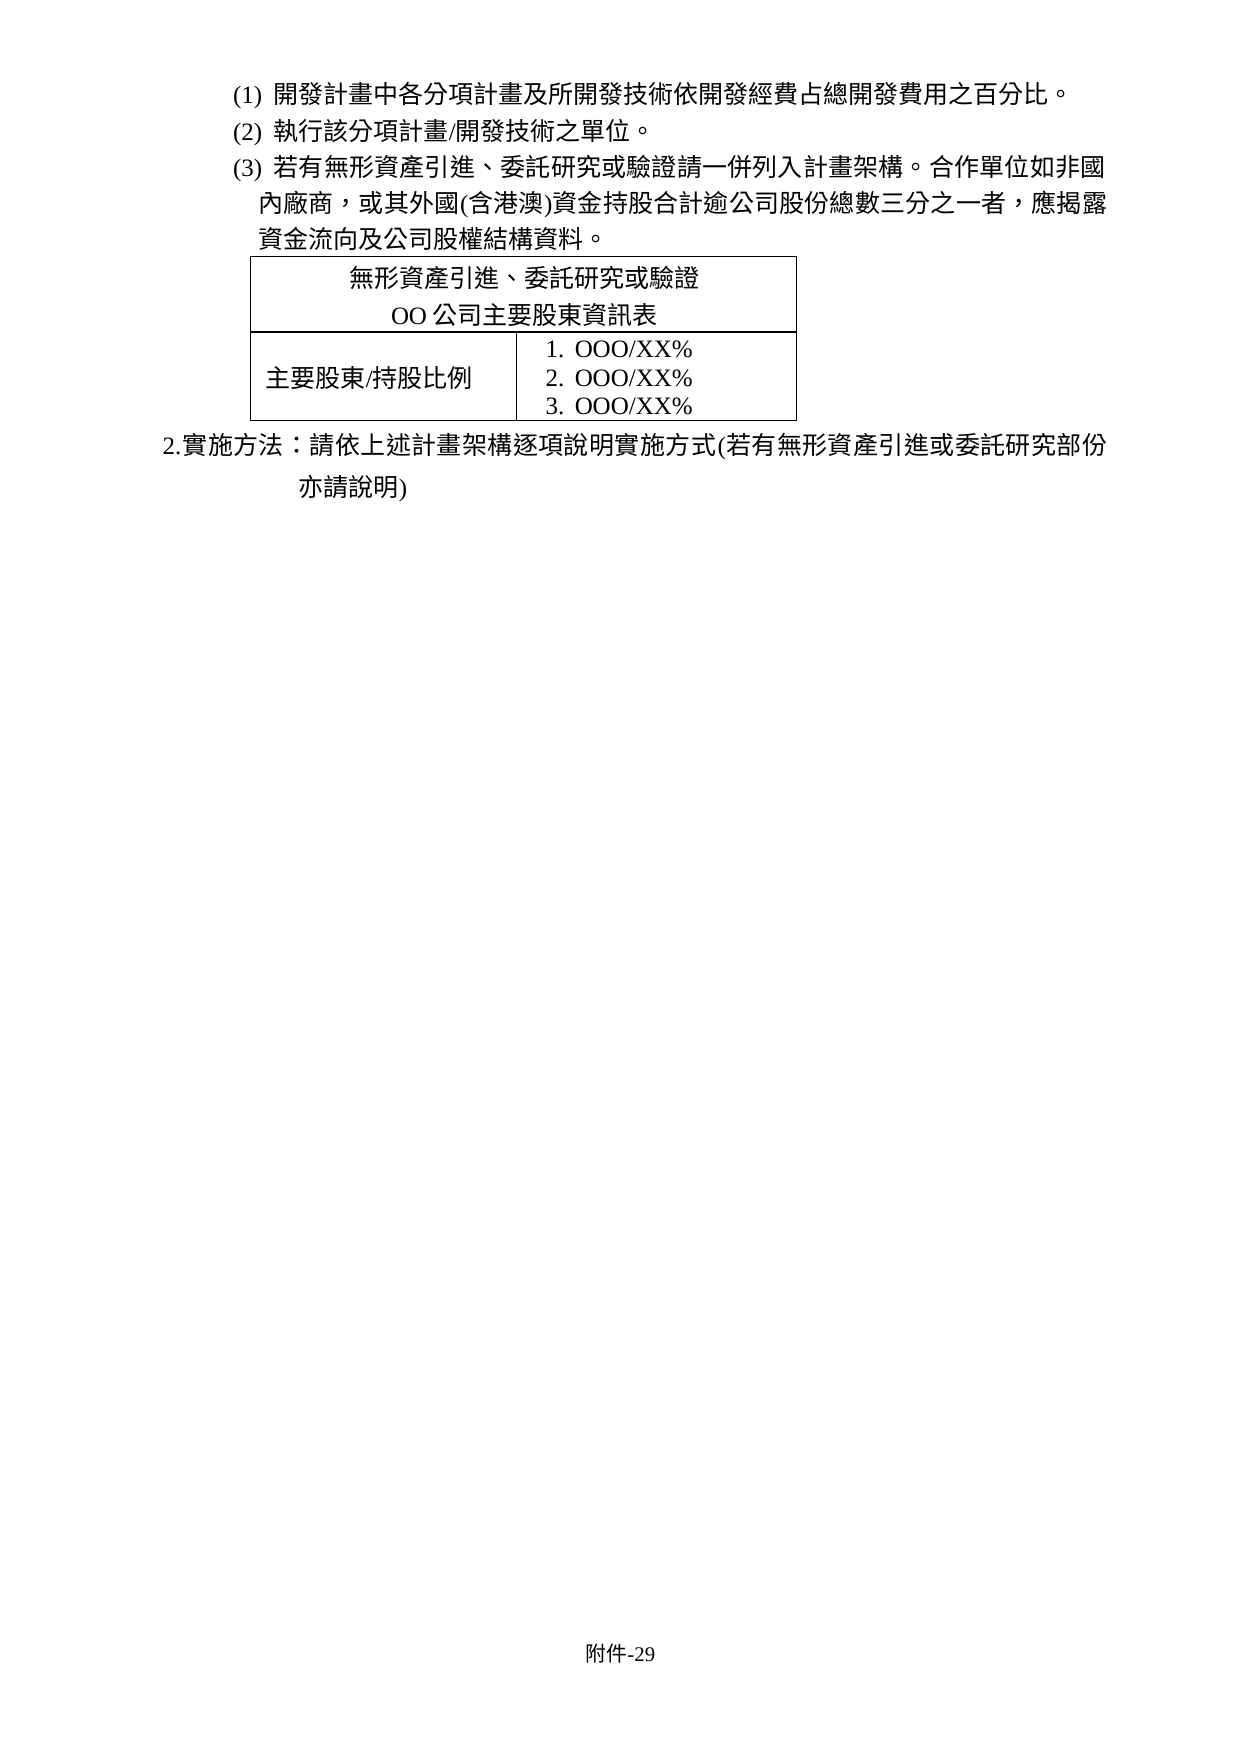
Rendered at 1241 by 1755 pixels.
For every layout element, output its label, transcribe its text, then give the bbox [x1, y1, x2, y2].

table_cell OOO/XX% OOO/XX% OOO/XX% [517, 333, 796, 420]
text (3) 若有無形資產引進、委託研究或驗證請一併列入計畫架構。合作單位如非國內廠商，或其外國(含港澳)資金持股合計逾公司股份總數三分之一者，應揭露資金流向及公司股權結構資料。 [220, 147, 1107, 256]
table_header 無形資產引進、委託研究或驗證 OO公司主要股東資訊表 [251, 257, 796, 331]
text (1) 開發計畫中各分項計畫及所開發技術依開發經費占總開發費用之百分比。 [220, 75, 1107, 111]
table_cell 主要股東/持股比例 [251, 333, 516, 420]
text (2) 執行該分項計畫/開發技術之單位。 [220, 111, 1107, 147]
list 實施方法：請依上述計畫架構逐項說明實施方式(若有無形資產引進或委託研究部份亦請說明) [162, 421, 1107, 504]
